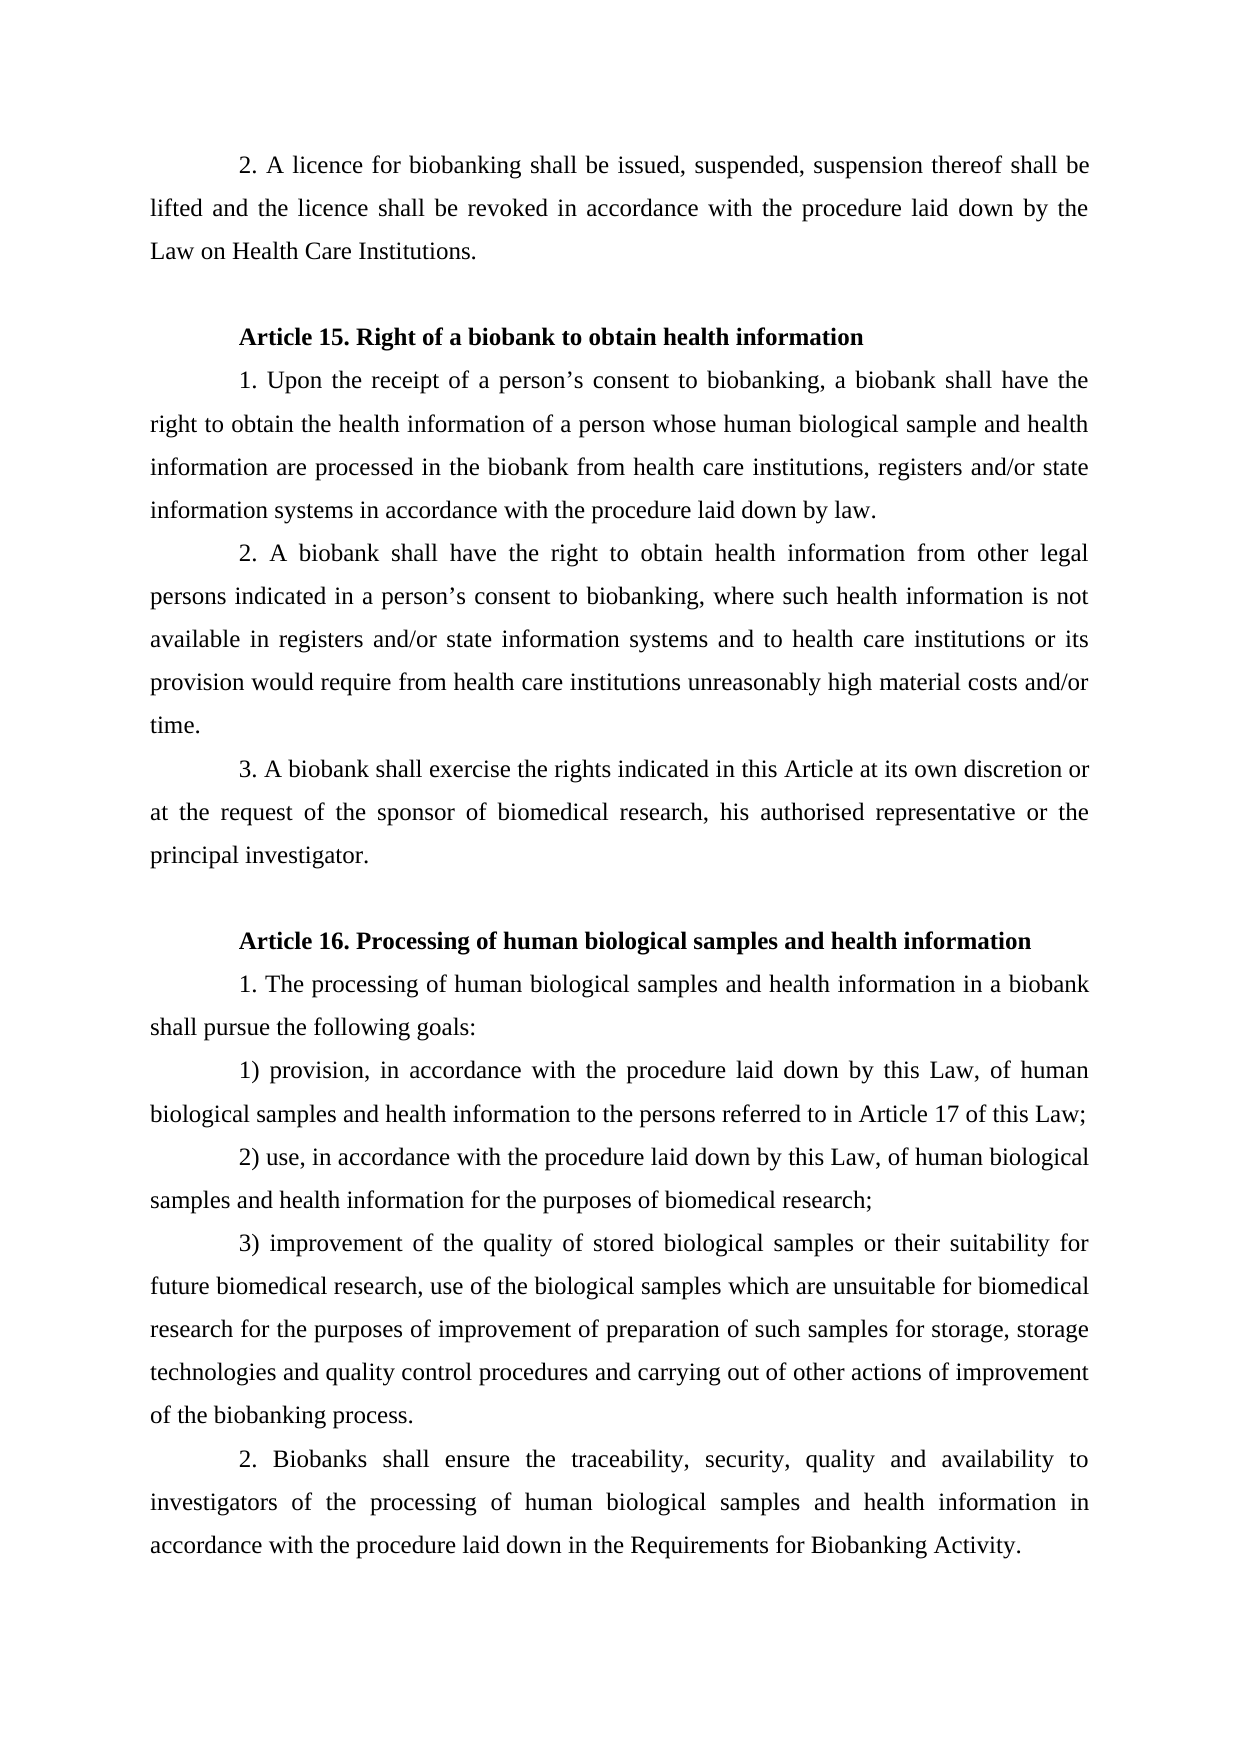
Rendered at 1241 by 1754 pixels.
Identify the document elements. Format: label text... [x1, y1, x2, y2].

text 2. A licence for biobanking shall be issued, suspended, suspension thereof shall be lifted and the licence shall be revoked in accordance with the procedure laid down by the Law on Health Care Institutions. [150, 150, 1090, 265]
text 1. The processing of human biological samples and health information in a biobank shall pursue the following goals: [150, 969, 1090, 1041]
text 1) provision, in accordance with the procedure laid down by this Law, of human biological samples and health information to the persons referred to in Article 17 of this Law; [150, 1056, 1090, 1127]
text 3) improvement of the quality of stored biological samples or their suitability for future biomedical research, use of the biological samples which are unsuitable for biomedical research for the purposes of improvement of preparation of such samples for storage, storage technologies and quality control procedures and carrying out of other actions of improvement of the biobanking process. [150, 1228, 1090, 1429]
text 3. A biobank shall exercise the rights indicated in this Article at its own discretion or at the request of the sponsor of biomedical research, his authorised representative or the principal investigator. [150, 754, 1090, 869]
text 2) use, in accordance with the procedure laid down by this Law, of human biological samples and health information for the purposes of biomedical research; [150, 1142, 1090, 1214]
text Article 15. Right of a biobank to obtain health information [150, 322, 1090, 351]
text Article 16. Processing of human biological samples and health information [150, 926, 1090, 955]
text 2. Biobanks shall ensure the traceability, security, quality and availability to investigators of the processing of human biological samples and health information in accordance with the procedure laid down in the Requirements for Biobanking Activity. [150, 1444, 1090, 1559]
text 1. Upon the receipt of a person’s consent to biobanking, a biobank shall have the right to obtain the health information of a person whose human biological sample and health information are processed in the biobank from health care institutions, registers and/or state information systems in accordance with the procedure laid down by law. [150, 366, 1090, 524]
text 2. A biobank shall have the right to obtain health information from other legal persons indicated in a person’s consent to biobanking, where such health information is not available in registers and/or state information systems and to health care institutions or its provision would require from health care institutions unreasonably high material costs and/or time. [150, 538, 1090, 739]
